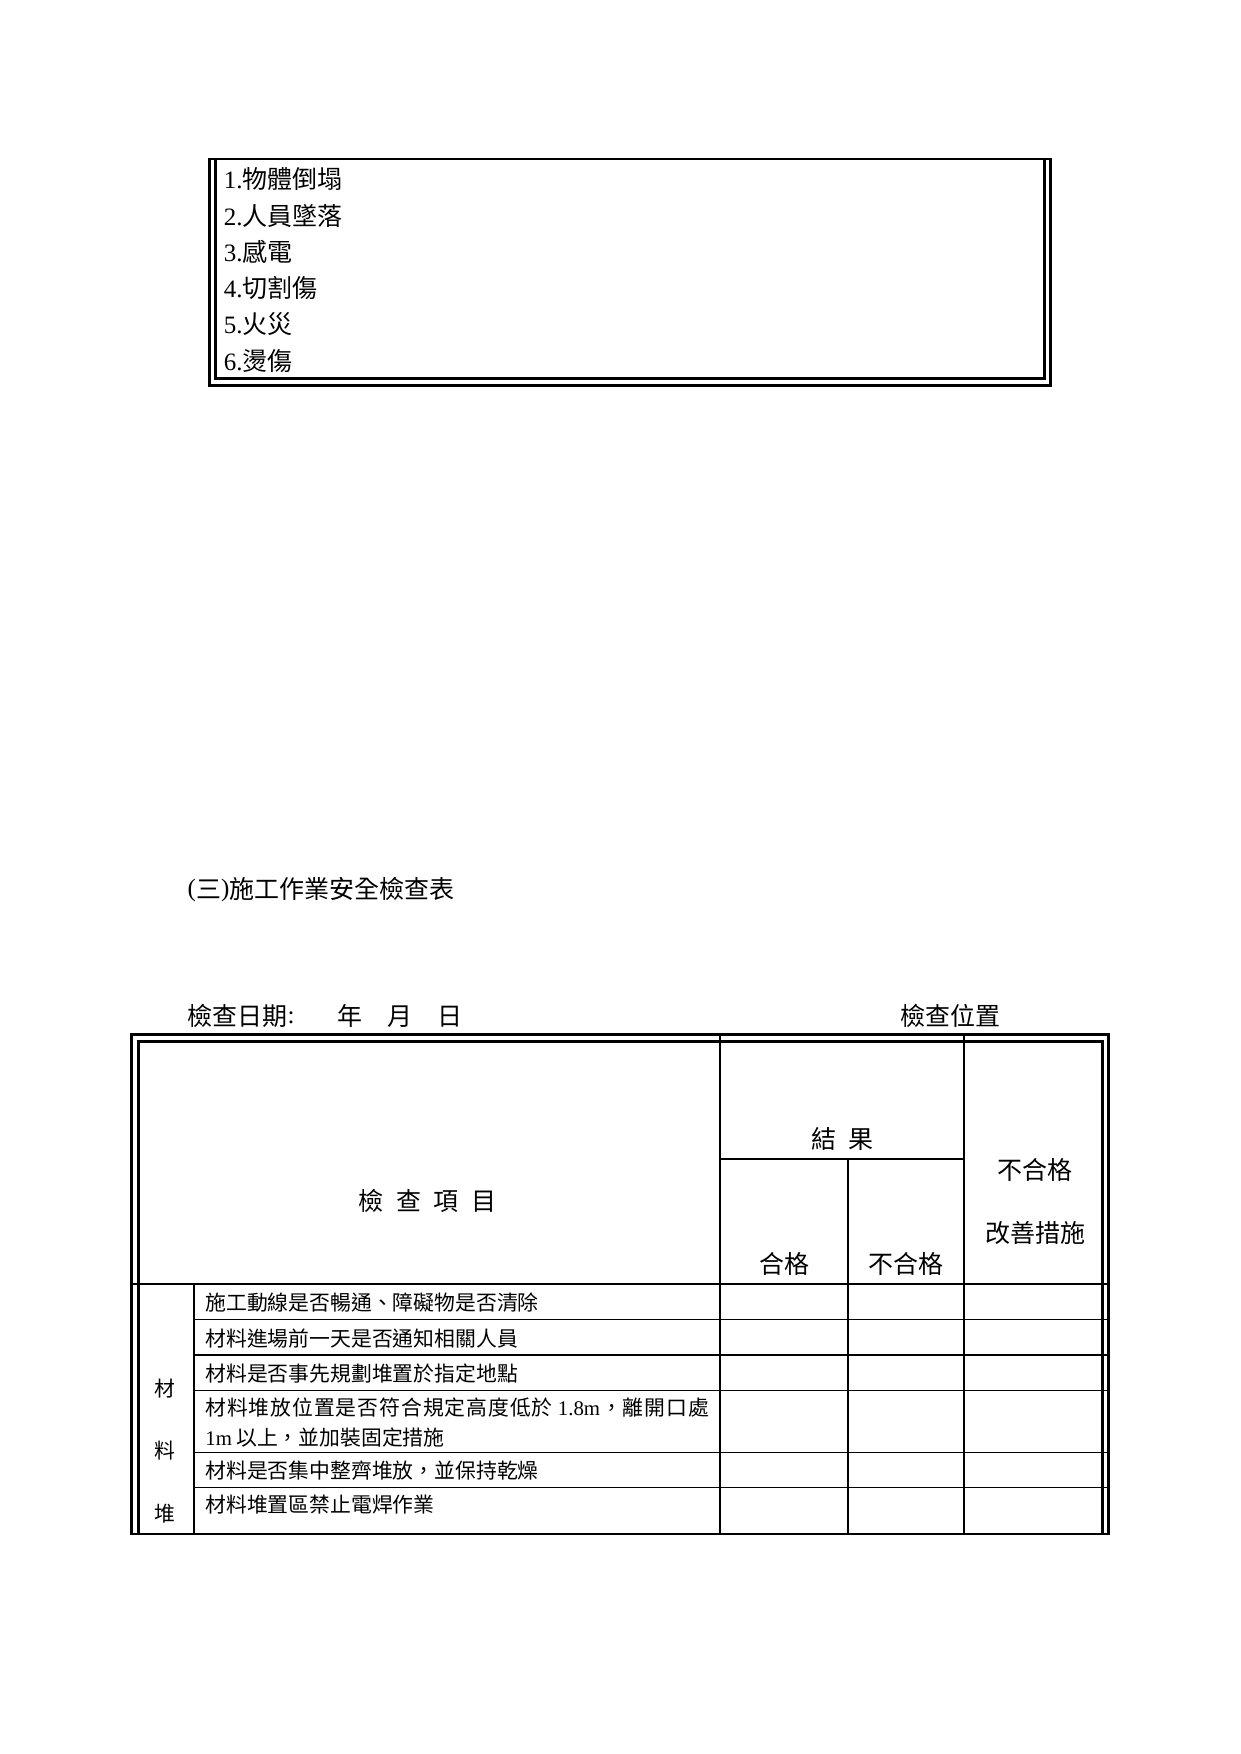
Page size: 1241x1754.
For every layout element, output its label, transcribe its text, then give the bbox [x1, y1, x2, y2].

table_cell [721, 1453, 847, 1487]
table_cell [965, 1356, 1101, 1389]
table_cell 不合格 [849, 1160, 963, 1283]
table_cell [721, 1488, 847, 1533]
text (三)施工作業安全檢查表 [187, 846, 1053, 908]
table_cell 施工動線是否暢通、障礙物是否清除 [195, 1285, 719, 1319]
table_header 結 果 [721, 1043, 963, 1158]
table_cell [721, 1320, 847, 1354]
table_cell [849, 1320, 963, 1354]
table_cell [721, 1391, 847, 1451]
table_cell 材料是否事先規劃堆置於指定地點 [195, 1356, 719, 1389]
table_cell [849, 1356, 963, 1389]
table_cell [965, 1285, 1101, 1319]
table_cell [849, 1285, 963, 1319]
table_cell 材料是否集中整齊堆放，並保持乾燥 [195, 1453, 719, 1487]
table_cell 材料堆置區禁止電焊作業 [195, 1488, 719, 1533]
table_cell [849, 1391, 963, 1451]
table_cell 1.物體倒塌 2.人員墜落 3.感電 4.切割傷 5.火災 6.燙傷 [217, 160, 1043, 377]
table_cell [849, 1453, 963, 1487]
table_cell [965, 1391, 1101, 1451]
table_cell [965, 1488, 1101, 1533]
table_cell 材料堆放位置是否符合規定高度低於1.8m，離開口處 1m以上，並加裝固定措施 [195, 1391, 719, 1451]
table_cell [721, 1356, 847, 1389]
table_cell [965, 1320, 1101, 1354]
table_header [721, 1036, 963, 1040]
table_cell [721, 1285, 847, 1319]
table_cell [965, 1453, 1101, 1487]
table_header 不合格 改善措施 [965, 1036, 1105, 1283]
table_header 檢 查 項 目 [135, 1036, 719, 1283]
text 檢查日期: 年 月 日 檢查位置 [187, 971, 1053, 1033]
table_cell 材 料 堆 放 [140, 1285, 193, 1533]
table_cell 材料進場前一天是否通知相關人員 [195, 1320, 719, 1354]
table_cell 合格 [721, 1160, 847, 1283]
table_cell [849, 1488, 963, 1533]
